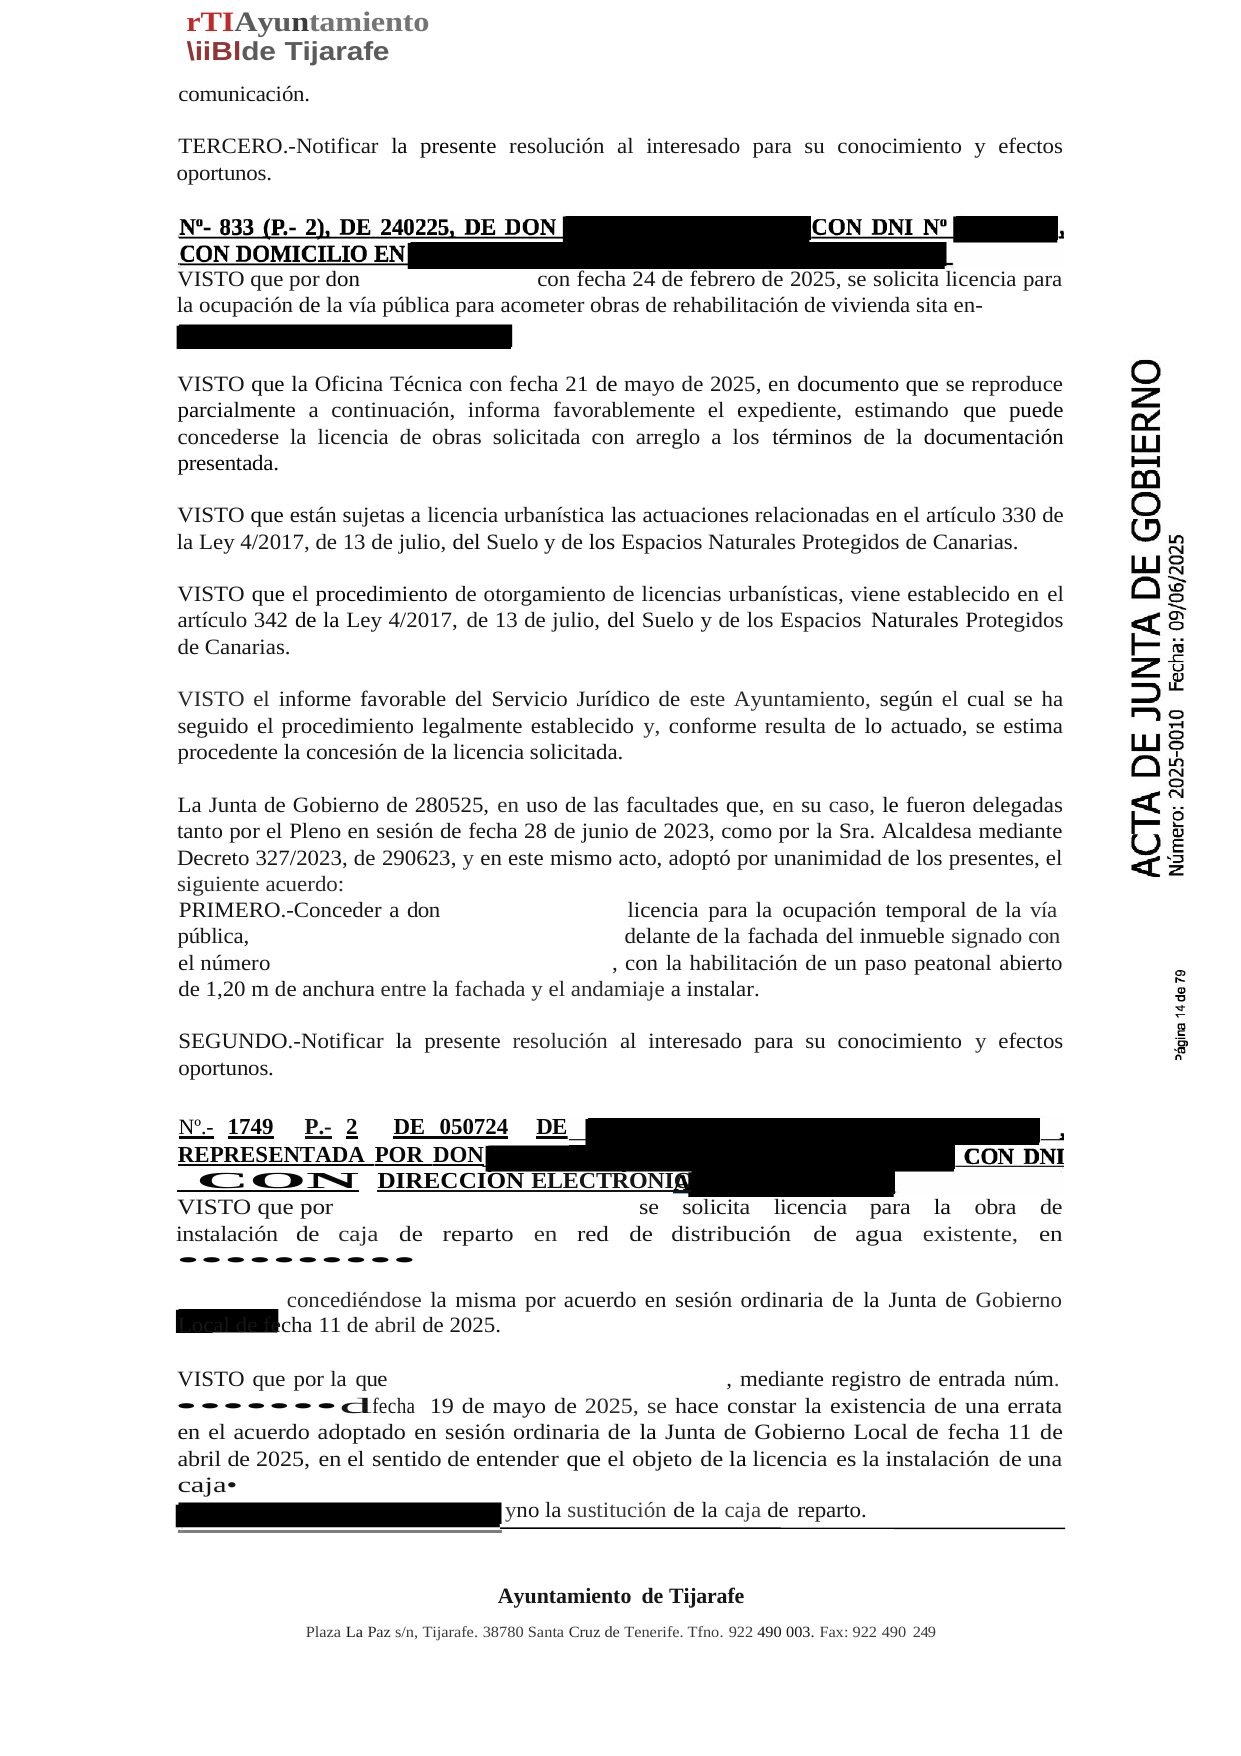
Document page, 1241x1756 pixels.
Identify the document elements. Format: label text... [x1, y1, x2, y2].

text PRIMERO.-Conceder a don licencia para la ocupación temporal de la vía [178, 897, 1241, 922]
text yno la sustitución de la caja de reparto. [505, 1498, 1241, 1522]
text La Junta de Gobierno de 280525, en uso de las facultades que, en su caso, le fueron delegadas tanto por el Pleno en sesión de fecha 28 de junio de 2023, como por la Sra. Alcaldesa mediante Decreto 327/2023, de 290623, y en este mismo acto, adoptó por unanimidad de los presentes, el siguiente acuerdo: [177, 792, 1063, 896]
text VISTO el informe favorable del Servicio Jurídico de este Ayuntamiento, según el cual se ha seguido el procedimiento legalmente establecido y, conforme resulta de lo actuado, se estima procedente la concesión de la licencia solicitada. [177, 686, 1063, 764]
text Nº.- 1749 P.- 2 DE 050724 DE REPRESENTADA POR DON [178, 1113, 570, 1164]
text TERCERO.-Notificar la presente resolución al interesado para su conocimiento y efectos oportunos. [176, 133, 1064, 185]
text VISTO que por se solicita licencia para la obra de instalación de caja de reparto en red de distribución de agua existente, en •••••••••• [176, 1194, 1063, 1273]
text SEGUNDO.-Notificar la presente resolución al interesado para su conocimiento y efectos oportunos. [178, 1028, 1063, 1080]
text •••••••dfecha 19 de mayo de 2025, se hace constar la existencia de una errata en el acuerdo adoptado en sesión ordinaria de la Junta de Gobierno Local de fecha 11 de abril de 2025, en el sentido de entender que el objeto de la licencia es la instalación de una caja• [174, 1393, 1063, 1497]
text VISTO que por la que , mediante registro de entrada núm. [177, 1366, 1241, 1391]
text VISTO que están sujetas a licencia urbanística las actuaciones relacionadas en el artículo 330 de la Ley 4/2017, de 13 de julio, del Suelo y de los Espacios Naturales Protegidos de Canarias. [177, 502, 1064, 554]
text \iiBlde Tijarafe [186, 38, 1241, 66]
subtitle rTIAyuntamiento [186, 7, 1241, 38]
text VISTO que por don con fecha 24 de febrero de 2025, se solicita licencia para la ocupación de la vía pública para acometer obras de rehabilitación de vivienda sita en- [177, 266, 1063, 317]
text concediéndose la misma por acuerdo en sesión ordinaria de la Junta de Gobierno Local de fecha 11 de abril de 2025. [176, 1276, 1062, 1337]
text CON DIRECCION ELECTRONIC [1064, 1168, 1241, 1193]
text el número , con la habilitación de un paso peatonal abierto de 1,20 m de anchura entre la fachada y el andamiaje a instalar. [178, 950, 1063, 1001]
text VISTO que el procedimiento de otorgamiento de licencias urbanísticas, viene establecido en el artículo 342 de la Ley 4/2017, de 13 de julio, del Suelo y de los Espacios Naturales Protegidos de Canarias. [177, 581, 1064, 659]
text pública, delante de la fachada del inmueble signado con [177, 923, 1241, 948]
text CON DIRECCION ELECTRONIC [177, 1168, 482, 1193]
text comunicación. [178, 81, 1241, 106]
text VISTO que la Oficina Técnica con fecha 21 de mayo de 2025, en documento que se reproduce parcialmente a continuación, informa favorablemente el expediente, estimando que puede concederse la licencia de obras solicitada con arreglo a los términos de la documentación presentada. [177, 371, 1064, 476]
